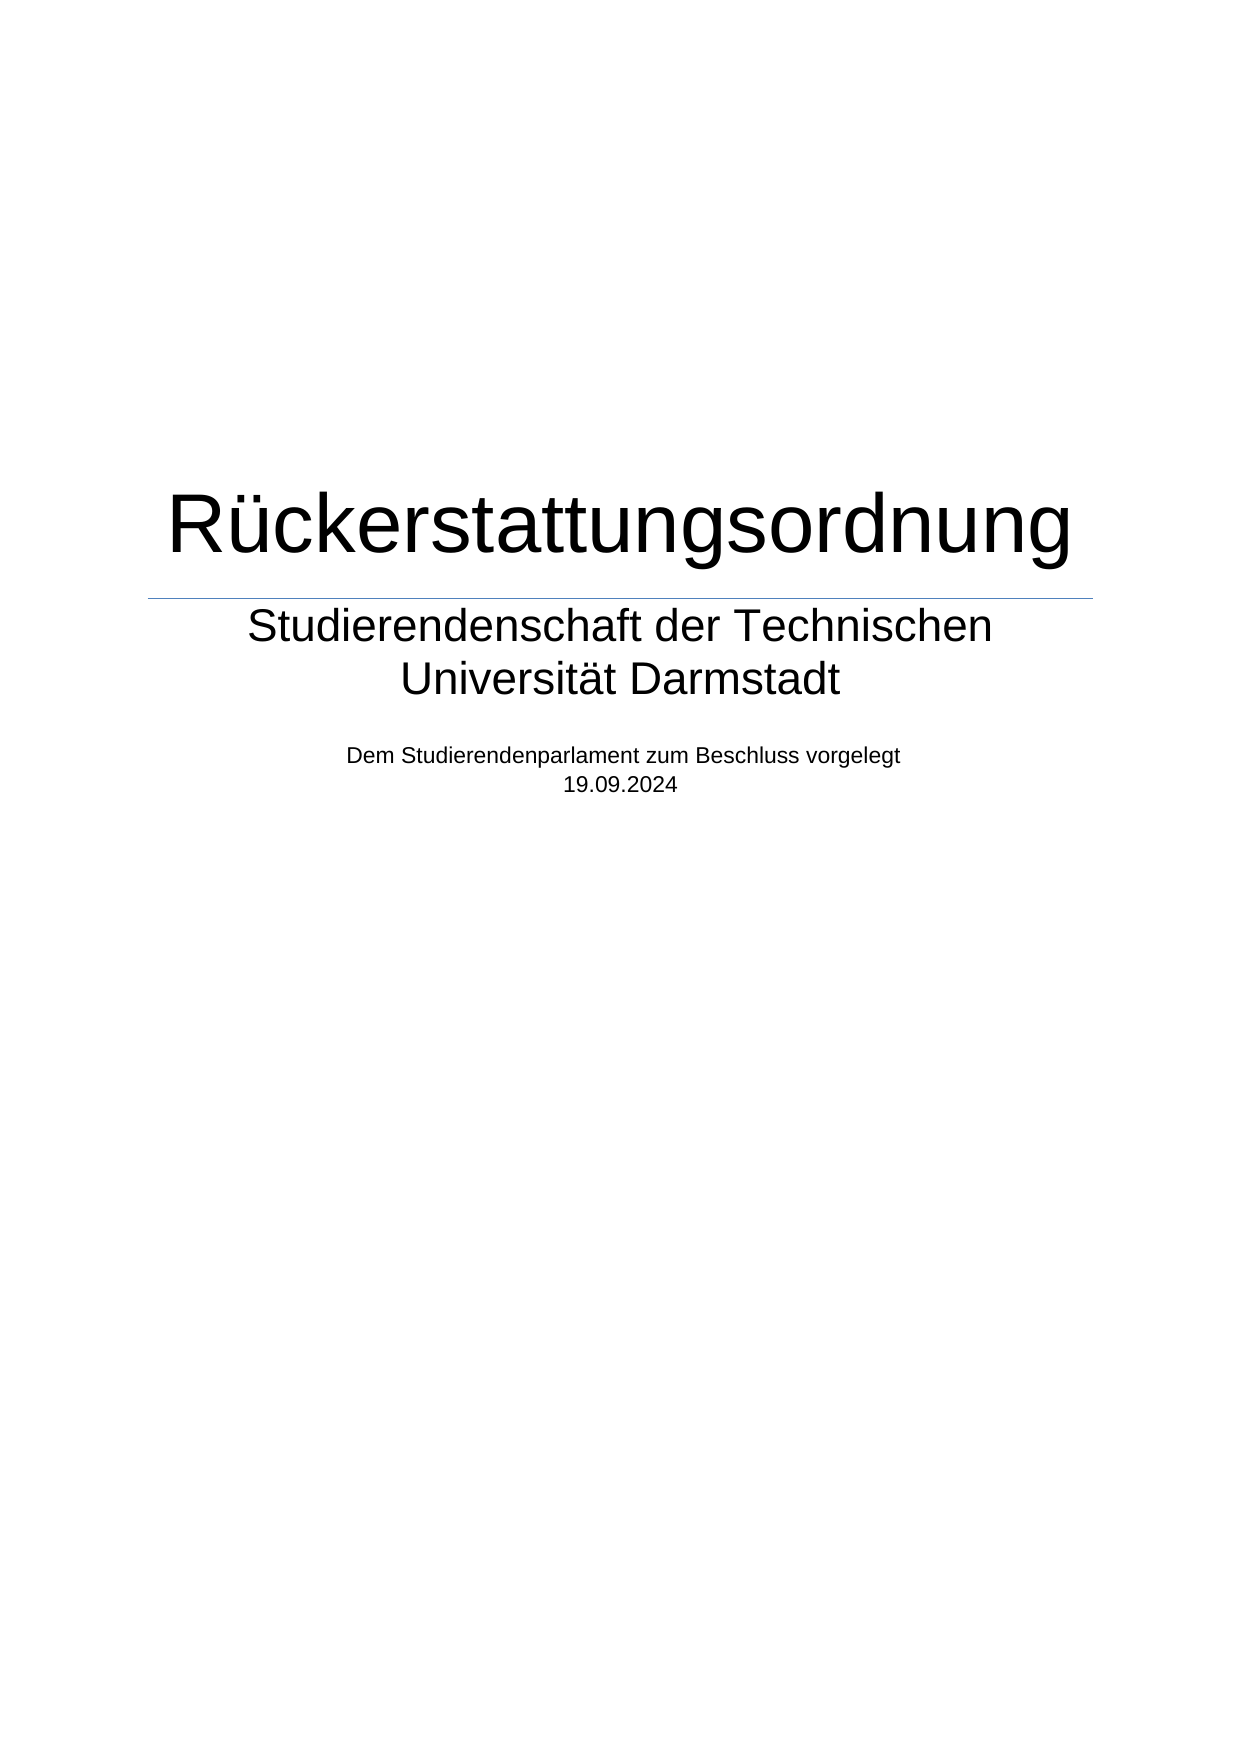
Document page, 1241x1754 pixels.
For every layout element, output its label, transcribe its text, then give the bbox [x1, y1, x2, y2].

table_cell Rückerstattungsordnung [148, 448, 1092, 598]
table_cell [148, 824, 1092, 862]
table_header [148, 148, 1092, 448]
table_cell Studierendenschaft der Technischen Universität Darmstadt [148, 599, 1092, 704]
table_cell Dem Studierendenparlament zum Beschluss vorgelegt 19.09.2024 [148, 742, 1092, 824]
table_cell [148, 862, 1092, 888]
table_cell [148, 704, 1092, 742]
